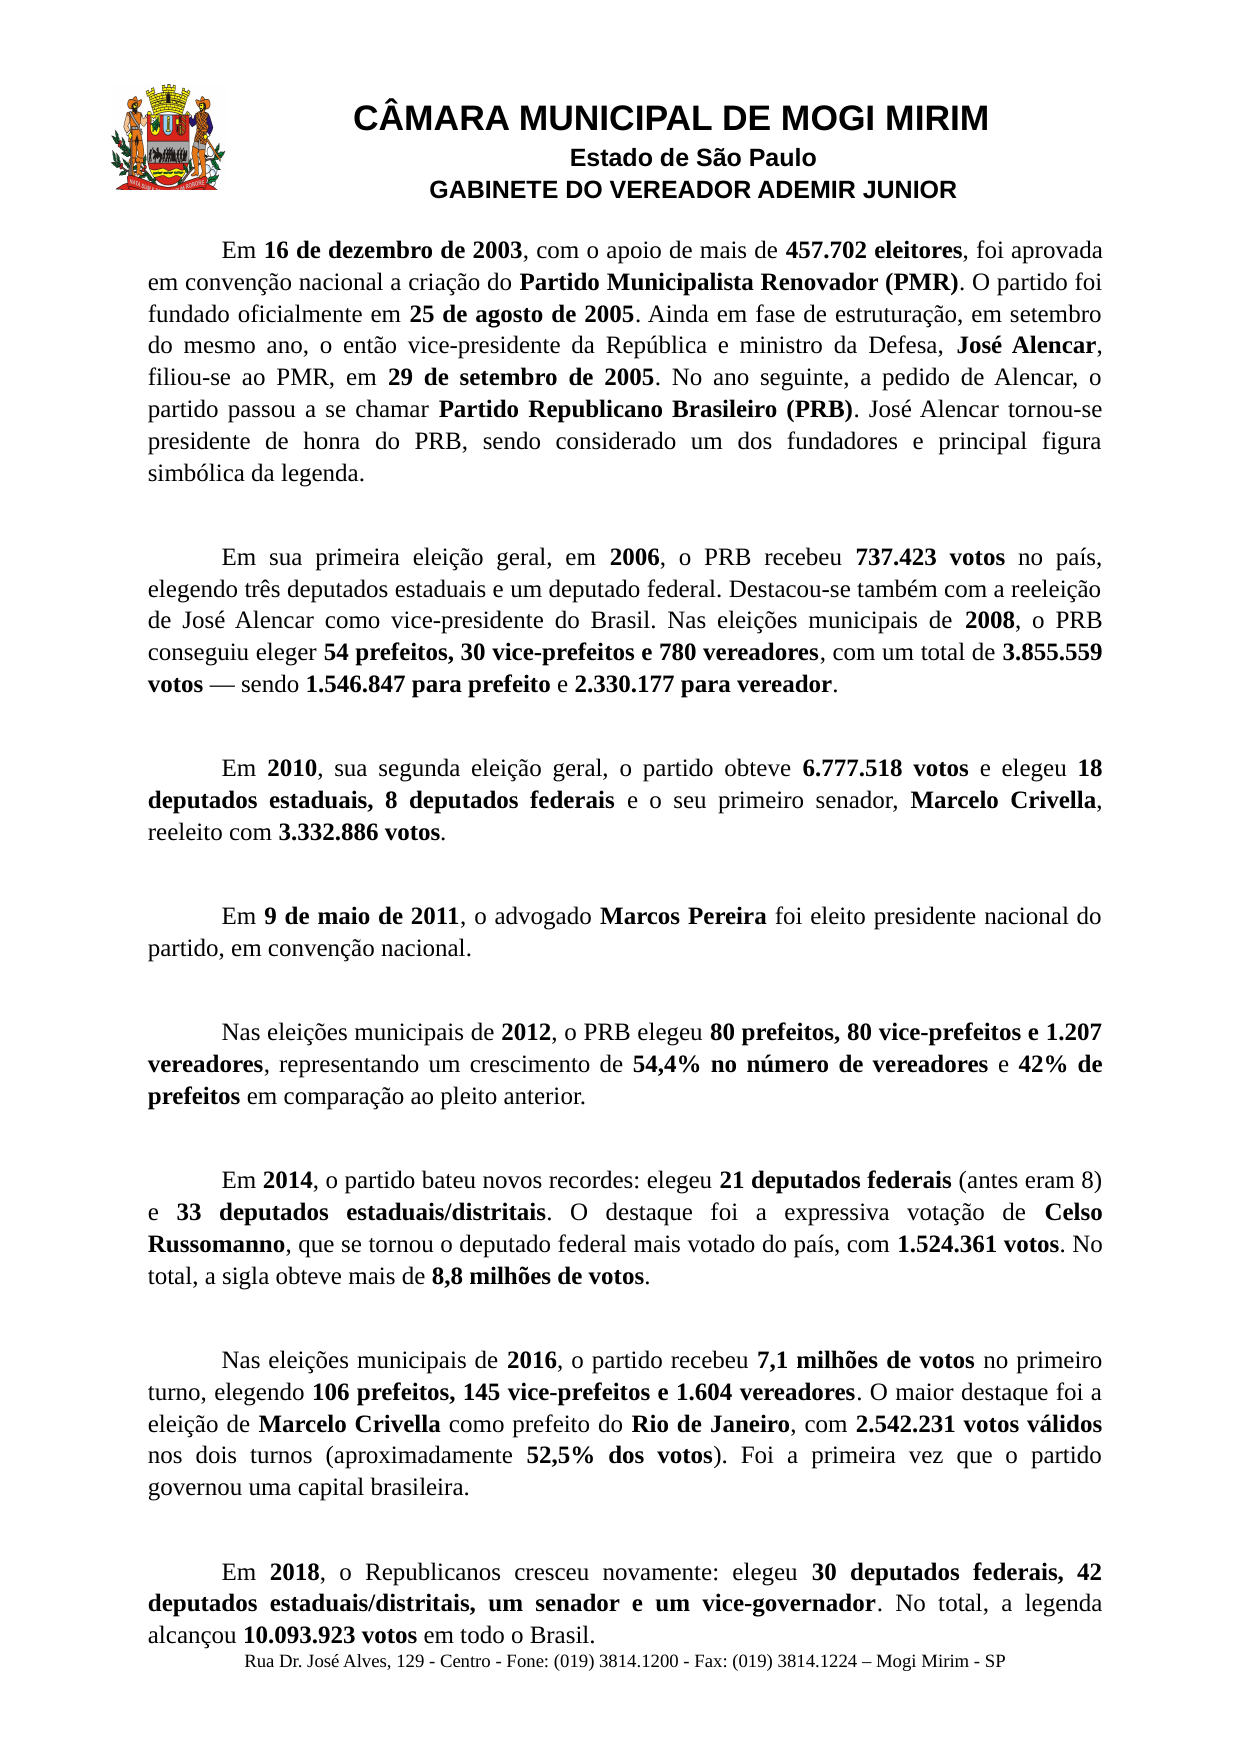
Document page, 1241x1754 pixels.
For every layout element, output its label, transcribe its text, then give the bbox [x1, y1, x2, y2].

picture [110, 84, 226, 190]
text Nas eleições municipais de 2016, o partido recebeu 7,1 milhões de votos no primeiro turno, elegendo 106 prefeitos, 145 vice-prefeitos e 1.604 vereadores. O maior destaque foi a eleição de Marcelo Crivella como prefeito do Rio de Janeiro, com 2.542.231 votos válidos nos dois turnos (aproximadamente 52,5% dos votos). Foi a primeira vez que o partido governou uma capital brasileira. [148, 1346, 1103, 1501]
text Em 2018, o Republicanos cresceu novamente: elegeu 30 deputados federais, 42 deputados estaduais/distritais, um senador e um vice-governador. No total, a legenda alcançou 10.093.923 votos em todo o Brasil. [148, 1558, 1103, 1649]
text Nas eleições municipais de 2012, o PRB elegeu 80 prefeitos, 80 vice-prefeitos e 1.207 vereadores, representando um crescimento de 54,4% no número de vereadores e 42% de prefeitos em comparação ao pleito anterior. [148, 1018, 1103, 1110]
text Em 16 de dezembro de 2003, com o apoio de mais de 457.702 eleitores, foi aprovada em convenção nacional a criação do Partido Municipalista Renovador (PMR). O partido foi fundado oficialmente em 25 de agosto de 2005. Ainda em fase de estruturação, em setembro do mesmo ano, o então vice-presidente da República e ministro da Defesa, José Alencar, filiou-se ao PMR, em 29 de setembro de 2005. No ano seguinte, a pedido de Alencar, o partido passou a se chamar Partido Republicano Brasileiro (PRB). José Alencar tornou-se presidente de honra do PRB, sendo considerado um dos fundadores e principal figura simbólica da legenda. [148, 236, 1103, 486]
text Em 2010, sua segunda eleição geral, o partido obteve 6.777.518 votos e elegeu 18 deputados estaduais, 8 deputados federais e o seu primeiro senador, Marcelo Crivella, reeleito com 3.332.886 votos. [148, 754, 1103, 846]
text Em 9 de maio de 2011, o advogado Marcos Pereira foi eleito presidente nacional do partido, em convenção nacional. [148, 902, 1103, 962]
text Em 2014, o partido bateu novos recordes: elegeu 21 deputados federais (antes eram 8) e 33 deputados estaduais/distritais. O destaque foi a expressiva votação de Celso Russomanno, que se tornou o deputado federal mais votado do país, com 1.524.361 votos. No total, a sigla obteve mais de 8,8 milhões de votos. [148, 1166, 1103, 1289]
text Em sua primeira eleição geral, em 2006, o PRB recebeu 737.423 votos no país, elegendo três deputados estaduais e um deputado federal. Destacou-se também com a reeleição de José Alencar como vice-presidente do Brasil. Nas eleições municipais de 2008, o PRB conseguiu eleger 54 prefeitos, 30 vice-prefeitos e 780 vereadores, com um total de 3.855.559 votos — sendo 1.546.847 para prefeito e 2.330.177 para vereador. [148, 543, 1103, 698]
